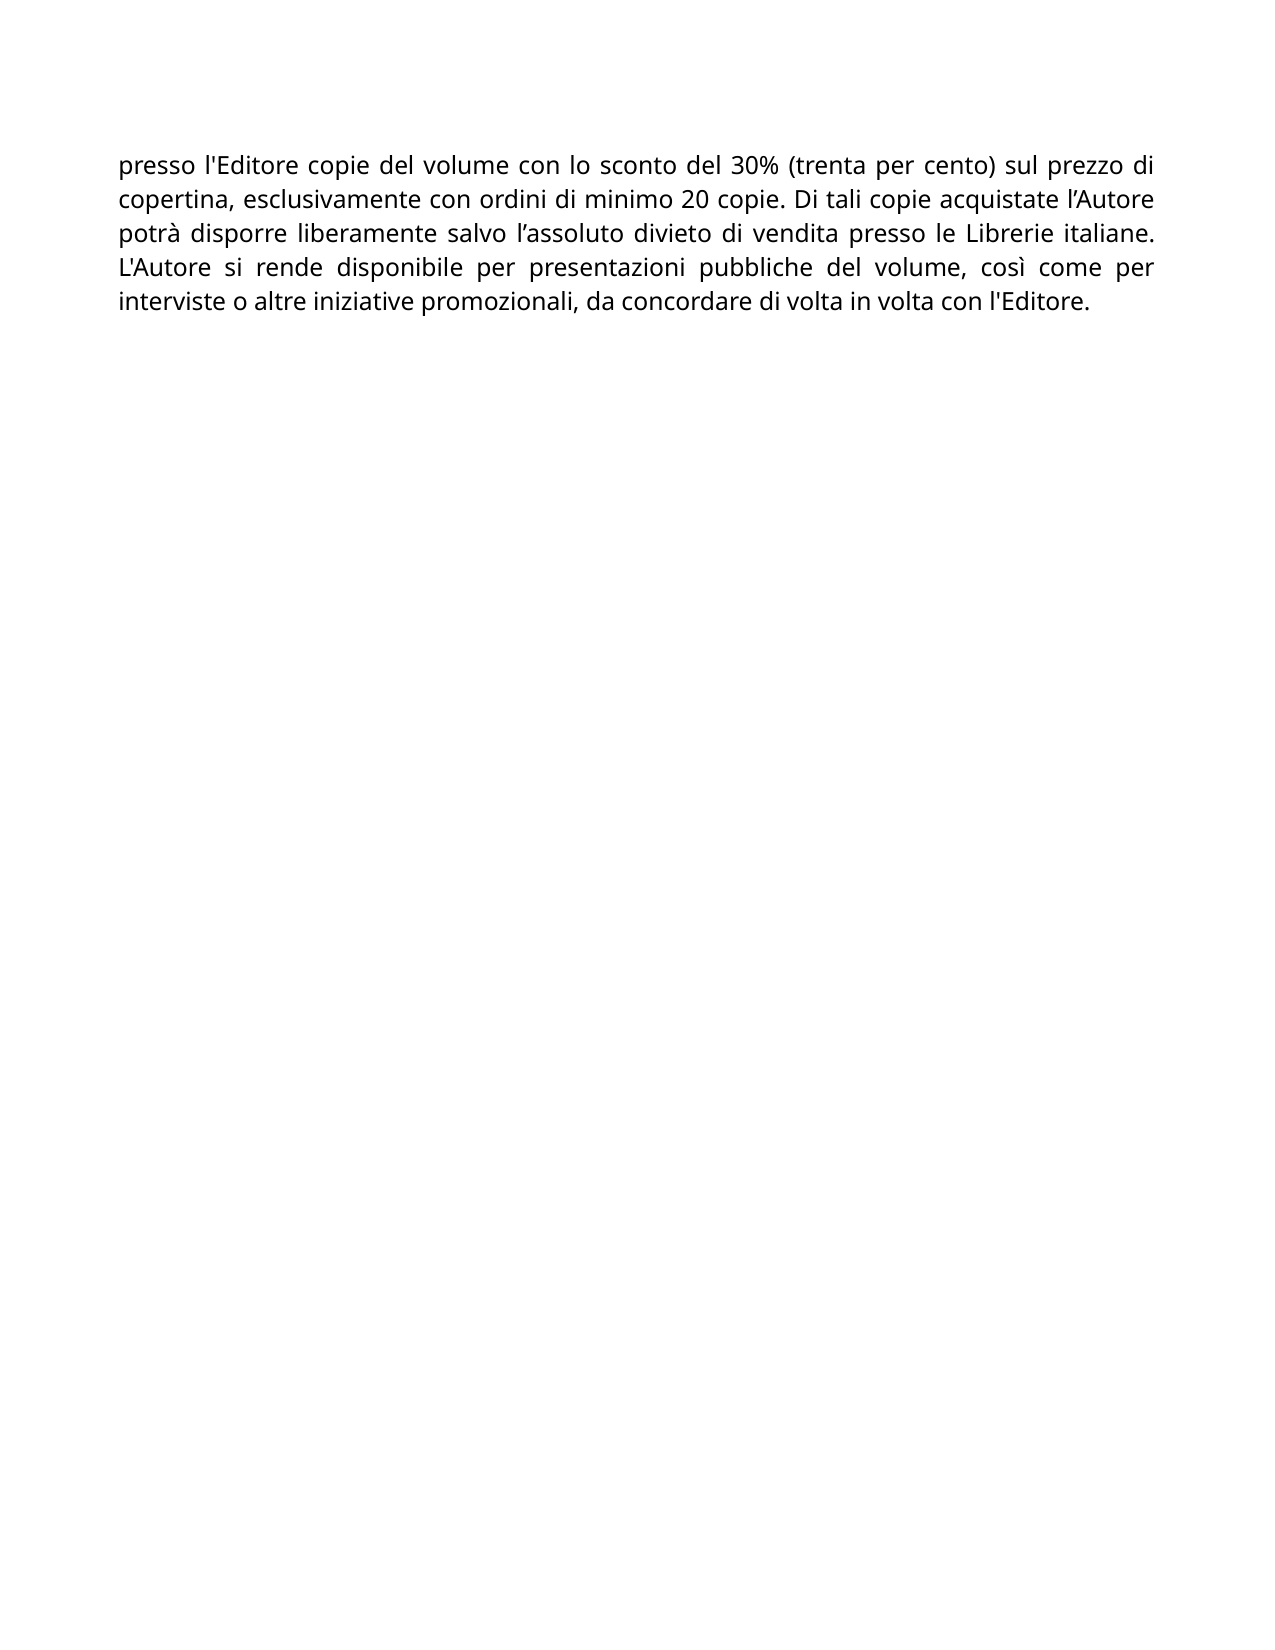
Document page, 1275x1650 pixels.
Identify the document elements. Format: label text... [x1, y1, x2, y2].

text presso l'Editore copie del volume con lo sconto del 30% (trenta per cento) sul prezzo di copertina, esclusivamente con ordini di minimo 20 copie. Di tali copie acquistate l’Autore potrà disporre liberamente salvo l’assoluto divieto di vendita presso le Librerie italiane. L'Autore si rende disponibile per presentazioni pubbliche del volume, così come per interviste o altre iniziative promozionali, da concordare di volta in volta con l'Editore. [118, 148, 1157, 318]
